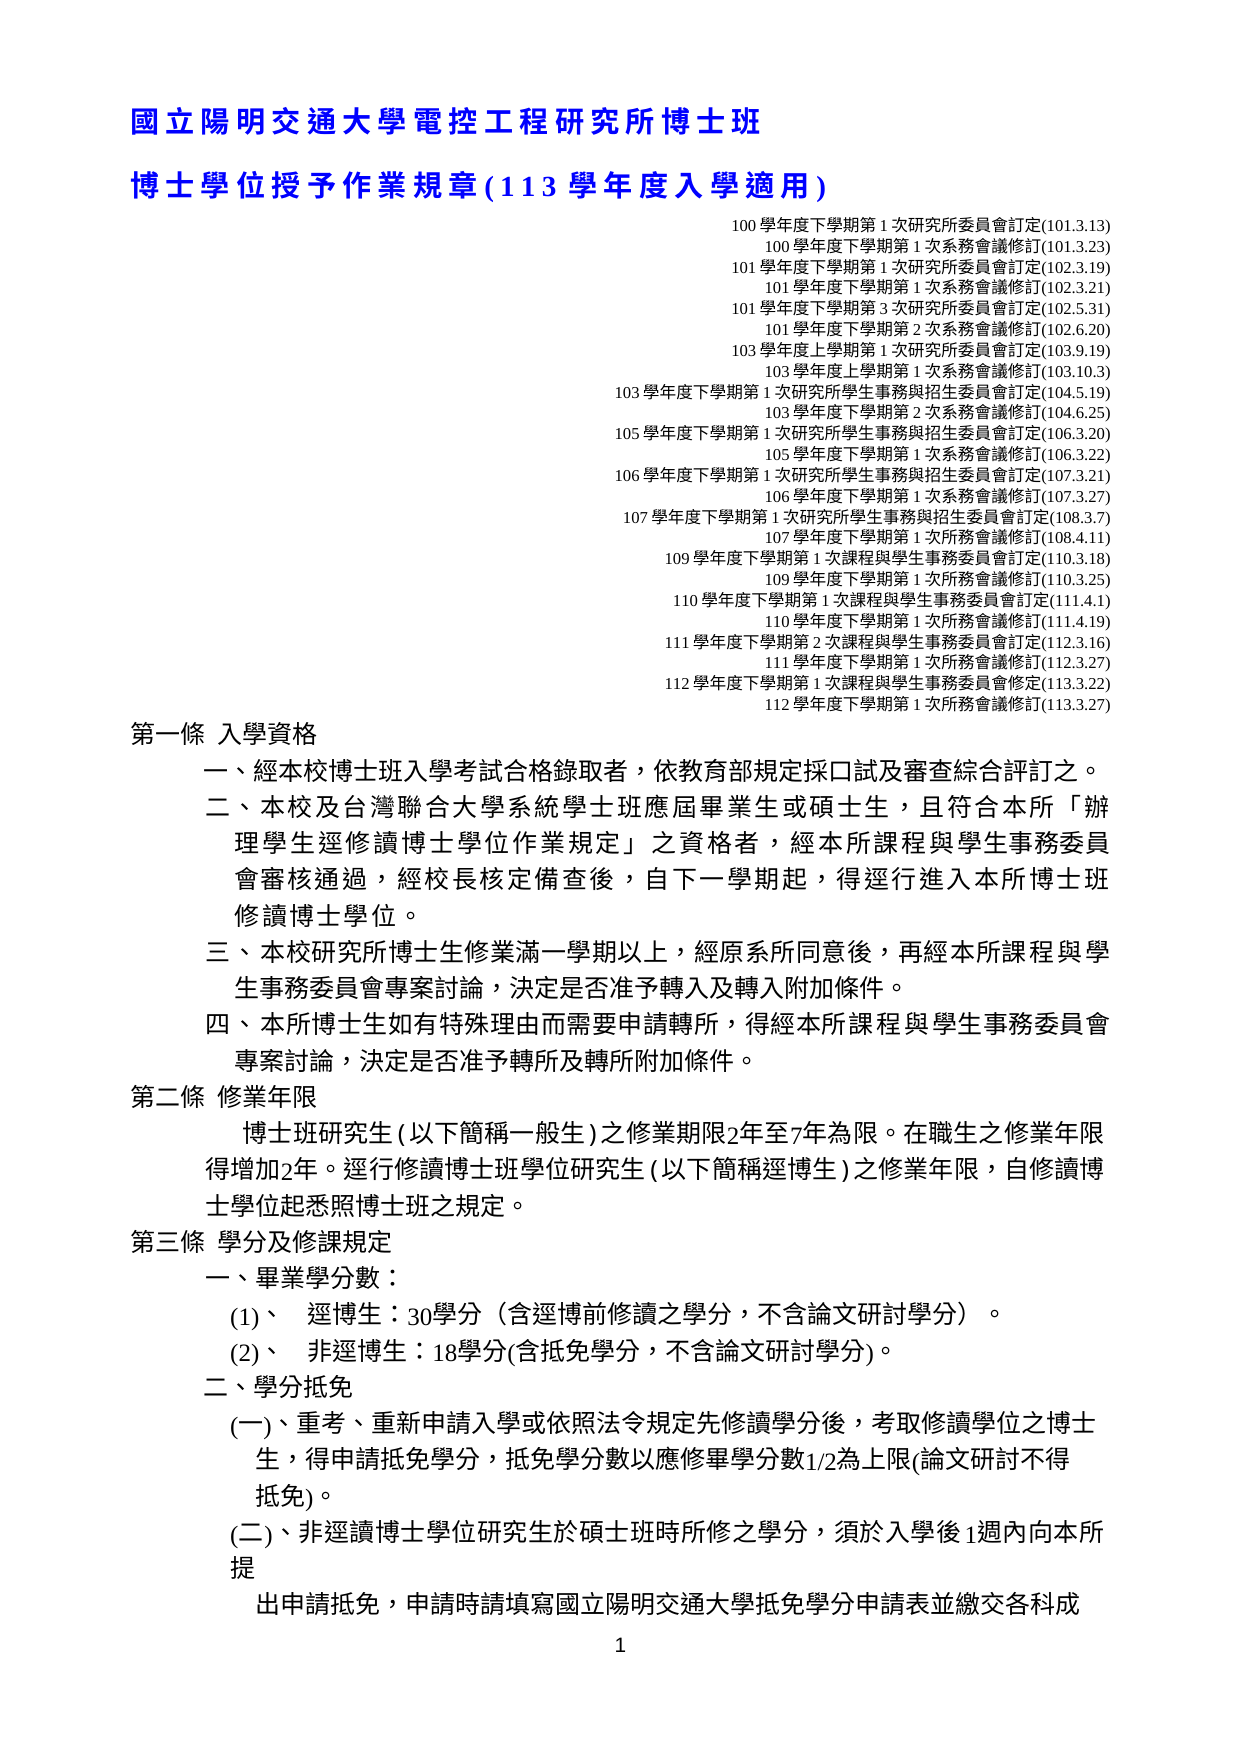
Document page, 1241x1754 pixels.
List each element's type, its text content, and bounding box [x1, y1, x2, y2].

text 三、本校研究所博士生修業滿一學期以上，經原系所同意後，再經本所課程與學生事務委員會專案討論，決定是否准予轉入及轉入附加條件。 [205, 932, 1110, 1005]
text 105學年度下學期第1次系務會議修訂(106.3.22) [130, 444, 1110, 465]
text 四、本所博士生如有特殊理由而需要申請轉所，得經本所課程與學生事務委員會專案討論，決定是否准予轉所及轉所附加條件。 [205, 1005, 1110, 1077]
text 112學年度下學期第1次所務會議修訂(113.3.27) [130, 694, 1110, 715]
text 101學年度下學期第1次研究所委員會訂定(102.3.19) [130, 256, 1110, 277]
list 逕博生：30學分（含逕博前修讀之學分，不含論文研討學分）。 [230, 1295, 1105, 1331]
text 107學年度下學期第1次研究所學生事務與招生委員會訂定(108.3.7) [130, 506, 1110, 527]
text 106學年度下學期第1次研究所學生事務與招生委員會訂定(107.3.21) [130, 465, 1110, 486]
text 第二條 修業年限 [130, 1077, 1105, 1113]
text 103學年度下學期第1次研究所學生事務與招生委員會訂定(104.5.19) [130, 381, 1110, 402]
text 105學年度下學期第1次研究所學生事務與招生委員會訂定(106.3.20) [130, 423, 1110, 444]
text 101學年度下學期第1次系務會議修訂(102.3.21) [130, 277, 1110, 298]
list 非逕博生：18學分(含抵免學分，不含論文研討學分)。 [230, 1331, 1105, 1367]
text 生，得申請抵免學分，抵免學分數以應修畢學分數1/2為上限(論文研討不得 [230, 1440, 1105, 1476]
text 110學年度下學期第1次所務會議修訂(111.4.19) [130, 611, 1110, 631]
text 二、學分抵免 [204, 1367, 1105, 1403]
text 101學年度下學期第3次研究所委員會訂定(102.5.31) [130, 298, 1110, 319]
text 第一條 入學資格 [130, 715, 1105, 751]
text 一、經本校博士班入學考試合格錄取者，依教育部規定採口試及審查綜合評訂之。 [130, 751, 1105, 787]
text 112學年度下學期第1次課程與學生事務委員會修定(113.3.22) [130, 673, 1110, 694]
text 103學年度上學期第1次研究所委員會訂定(103.9.19) [130, 340, 1110, 361]
text 100學年度下學期第1次系務會議修訂(101.3.23) [130, 236, 1110, 256]
text 106學年度下學期第1次系務會議修訂(107.3.27) [130, 486, 1110, 506]
text 博士班研究生(以下簡稱一般生)之修業期限2年至7年為限。在職生之修業年限得增加2年。逕行修讀博士班學位研究生(以下簡稱逕博生)之修業年限，自修讀博士學位起悉照博士班之規定。 [92, 1113, 1105, 1222]
text 一、畢業學分數： [205, 1258, 1105, 1295]
text 103學年度下學期第2次系務會議修訂(104.6.25) [130, 402, 1110, 423]
subtitle 博士學位授予作業規章(113學年度入學適用) [130, 162, 1110, 204]
text 第三條 學分及修課規定 [130, 1222, 1105, 1258]
text 抵免)。 [230, 1476, 1105, 1512]
text (二)、非逕讀博士學位研究生於碩士班時所修之學分，須於入學後1週內向本所提 [230, 1512, 1105, 1585]
text 110學年度下學期第1次課程與學生事務委員會訂定(111.4.1) [130, 590, 1110, 611]
text 109學年度下學期第1次課程與學生事務委員會訂定(110.3.18) [130, 548, 1110, 569]
text 109學年度下學期第1次所務會議修訂(110.3.25) [130, 569, 1110, 590]
text 103學年度上學期第1次系務會議修訂(103.10.3) [130, 361, 1110, 381]
text 出申請抵免，申請時請填寫國立陽明交通大學抵免學分申請表並繳交各科成 [230, 1585, 1105, 1621]
text 101學年度下學期第2次系務會議修訂(102.6.20) [130, 319, 1110, 340]
text 100學年度下學期第1次研究所委員會訂定(101.3.13) [130, 215, 1110, 236]
text 111學年度下學期第1次所務會議修訂(112.3.27) [130, 652, 1110, 673]
text 111學年度下學期第2次課程與學生事務委員會訂定(112.3.16) [130, 631, 1110, 652]
text 107學年度下學期第1次所務會議修訂(108.4.11) [130, 527, 1110, 548]
text (一)、重考、重新申請入學或依照法令規定先修讀學分後，考取修讀學位之博士 [230, 1403, 1105, 1440]
subtitle 國立陽明交通大學電控工程研究所博士班 [130, 99, 1110, 141]
text 二、本校及台灣聯合大學系統學士班應屆畢業生或碩士生，且符合本所「辦理學生逕修讀博士學位作業規定」之資格者，經本所課程與學生事務委員會審核通過，經校長核定備查後，自下一學期起，得逕行進入本所博士班修讀博士學位。 [205, 787, 1110, 932]
